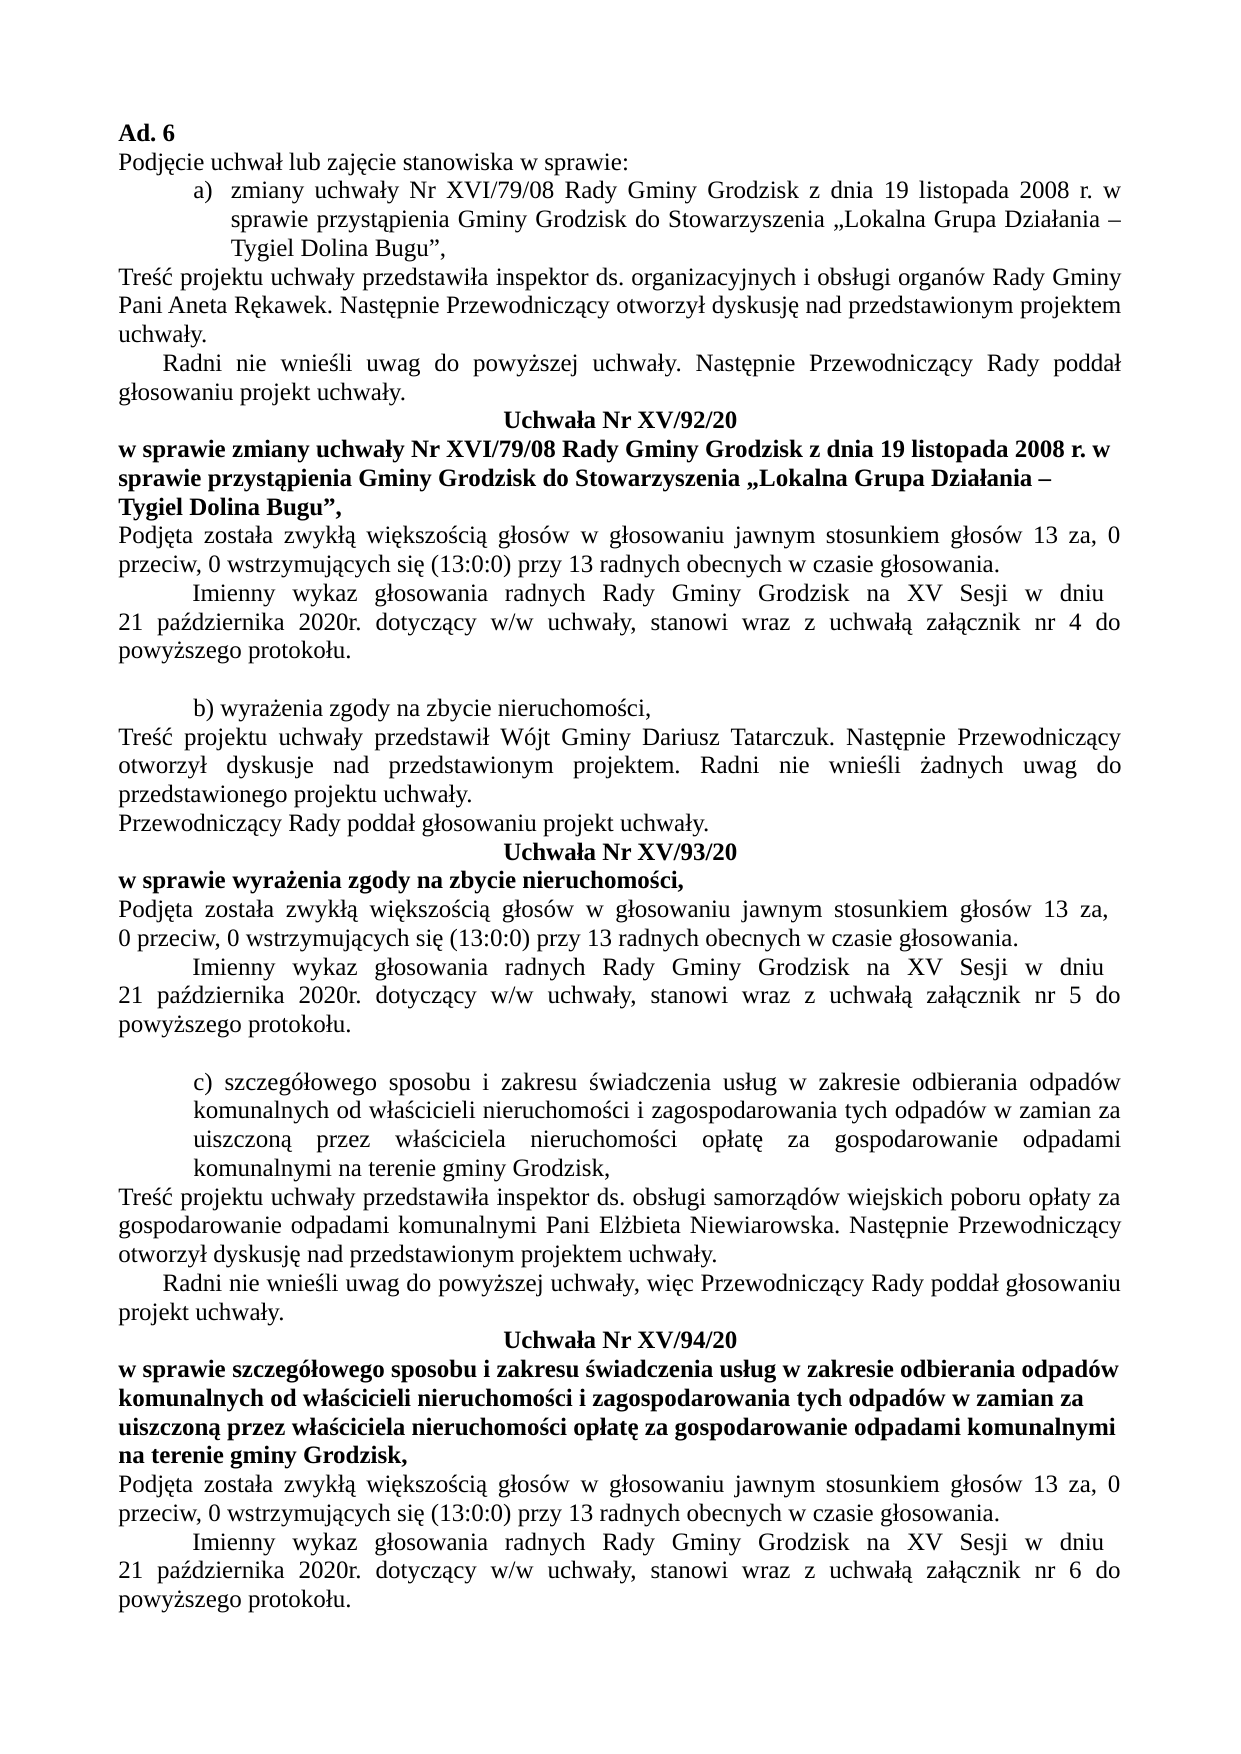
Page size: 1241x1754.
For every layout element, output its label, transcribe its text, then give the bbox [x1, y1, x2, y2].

text Treść projektu uchwały przedstawił Wójt Gminy Dariusz Tatarczuk. Następnie Przewodniczący otworzył dyskusje nad przedstawionym projektem. Radni nie wnieśli żadnych uwag do przedstawionego projektu uchwały. [118, 722, 1122, 808]
text Radni nie wnieśli uwag do powyższej uchwały. Następnie Przewodniczący Rady poddał głosowaniu projekt uchwały. [118, 348, 1122, 406]
text Treść projektu uchwały przedstawiła inspektor ds. organizacyjnych i obsługi organów Rady Gminy Pani Aneta Rękawek. Następnie Przewodniczący otworzył dyskusję nad przedstawionym projektem uchwały. [118, 262, 1122, 348]
text Podjęta została zwykłą większością głosów w głosowaniu jawnym stosunkiem głosów 13 za, 0 przeciw, 0 wstrzymujących się (13:0:0) przy 13 radnych obecnych w czasie głosowania. [118, 894, 1122, 952]
text w sprawie zmiany uchwały Nr XVI/79/08 Rady Gminy Grodzisk z dnia 19 listopada 2008 r. w sprawie przystąpienia Gminy Grodzisk do Stowarzyszenia „Lokalna Grupa Działania – Tygiel Dolina Bugu”, [118, 434, 1122, 521]
text Imienny wykaz głosowania radnych Rady Gminy Grodzisk na XV Sesji w dniu 21 października 2020r. dotyczący w/w uchwały, stanowi wraz z uchwałą załącznik nr 5 do powyższego protokołu. [118, 952, 1122, 1038]
text Uchwała Nr XV/94/20 [118, 1326, 1122, 1354]
text Podjęta została zwykłą większością głosów w głosowaniu jawnym stosunkiem głosów 13 za, 0 przeciw, 0 wstrzymujących się (13:0:0) przy 13 radnych obecnych w czasie głosowania. [118, 521, 1122, 578]
text Radni nie wnieśli uwag do powyższej uchwały, więc Przewodniczący Rady poddał głosowaniu projekt uchwały. [118, 1268, 1122, 1326]
text Ad. 6 [118, 118, 1122, 147]
list c) szczegółowego sposobu i zakresu świadczenia usług w zakresie odbierania odpadów komunalnych od właścicieli nieruchomości i zagospodarowania tych odpadów w zamian za uiszczoną przez właściciela nieruchomości opłatę za gospodarowanie odpadami komunalnymi na terenie gminy Grodzisk, [156, 1067, 1122, 1182]
list b) wyrażenia zgody na zbycie nieruchomości, [156, 693, 1122, 722]
text Uchwała Nr XV/92/20 [118, 406, 1122, 434]
list zmiany uchwały Nr XVI/79/08 Rady Gminy Grodzisk z dnia 19 listopada 2008 r. w sprawie przystąpienia Gminy Grodzisk do Stowarzyszenia „Lokalna Grupa Działania – Tygiel Dolina Bugu”, [193, 176, 1122, 262]
text w sprawie szczegółowego sposobu i zakresu świadczenia usług w zakresie odbierania odpadów komunalnych od właścicieli nieruchomości i zagospodarowania tych odpadów w zamian za uiszczoną przez właściciela nieruchomości opłatę za gospodarowanie odpadami komunalnymi na terenie gminy Grodzisk, [118, 1354, 1122, 1469]
text Uchwała Nr XV/93/20 [118, 837, 1122, 866]
text Podjęcie uchwał lub zajęcie stanowiska w sprawie: [118, 147, 1122, 176]
text Treść projektu uchwały przedstawiła inspektor ds. obsługi samorządów wiejskich poboru opłaty za gospodarowanie odpadami komunalnymi Pani Elżbieta Niewiarowska. Następnie Przewodniczący otworzył dyskusję nad przedstawionym projektem uchwały. [118, 1182, 1122, 1268]
text w sprawie wyrażenia zgody na zbycie nieruchomości, [118, 866, 1122, 894]
text Przewodniczący Rady poddał głosowaniu projekt uchwały. [118, 808, 1122, 837]
text Podjęta została zwykłą większością głosów w głosowaniu jawnym stosunkiem głosów 13 za, 0 przeciw, 0 wstrzymujących się (13:0:0) przy 13 radnych obecnych w czasie głosowania. [118, 1469, 1122, 1527]
text Imienny wykaz głosowania radnych Rady Gminy Grodzisk na XV Sesji w dniu 21 października 2020r. dotyczący w/w uchwały, stanowi wraz z uchwałą załącznik nr 4 do powyższego protokołu. [118, 578, 1122, 664]
text Imienny wykaz głosowania radnych Rady Gminy Grodzisk na XV Sesji w dniu 21 października 2020r. dotyczący w/w uchwały, stanowi wraz z uchwałą załącznik nr 6 do powyższego protokołu. [118, 1527, 1122, 1613]
